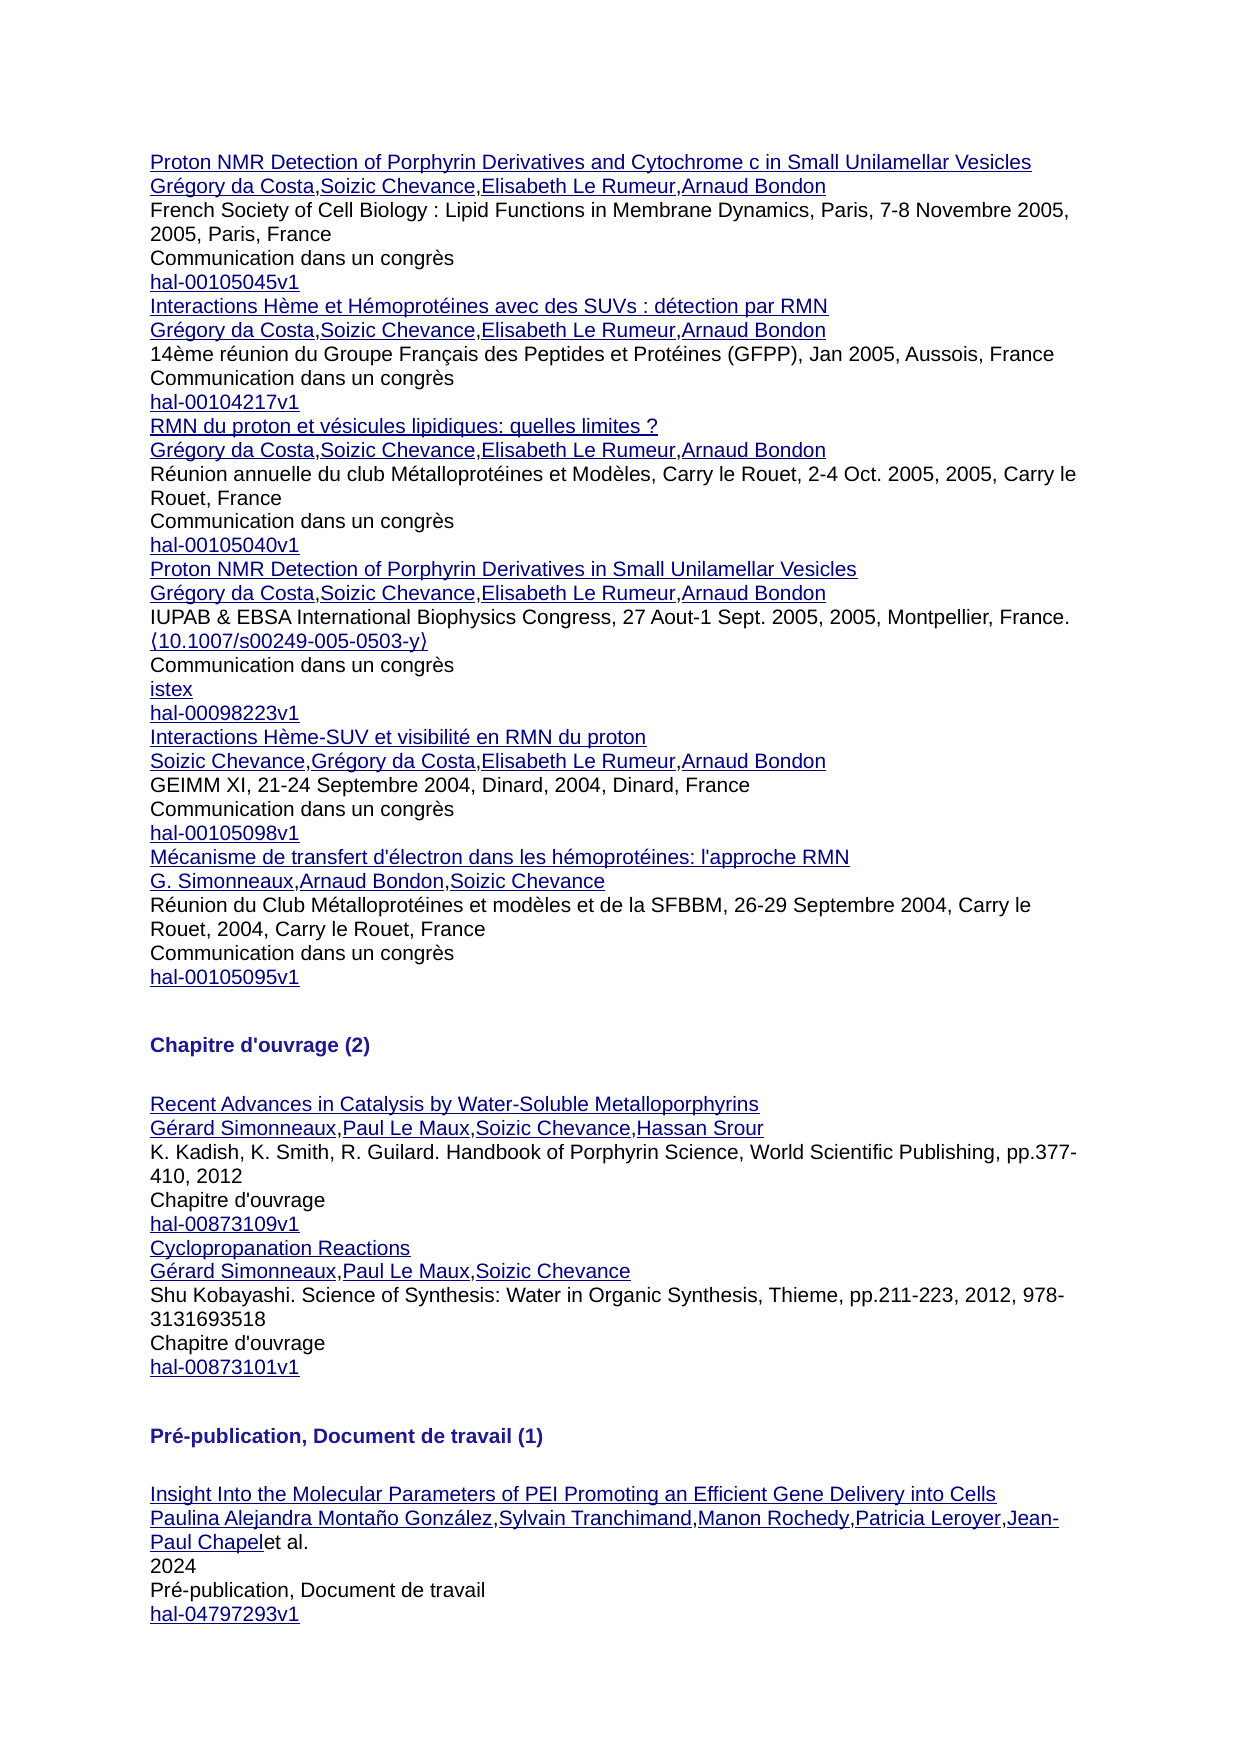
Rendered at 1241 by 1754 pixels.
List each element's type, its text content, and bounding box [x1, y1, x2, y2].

table_cell Interactions Hème-SUV et visibilité en RMN du proton Soizic Chevance,Grégory da Costa,Elisabeth Le Rumeur,Arnaud Bondon GEIMM XI, 21-24 Septembre 2004, Dinard, 2004, Dinard, France Communication dans un congrès hal-00105098v1 [150, 725, 1090, 845]
table_cell Proton NMR Detection of Porphyrin Derivatives and Cytochrome c in Small Unilamellar Vesicles Grégory da Costa,Soizic Chevance,Elisabeth Le Rumeur,Arnaud Bondon French Society of Cell Biology : Lipid Functions in Membrane Dynamics, Paris, 7-8 Novembre 2005, 2005, Paris, France Communication dans un congrès hal-00105045v1 [150, 150, 1090, 294]
subtitle Chapitre d'ouvrage (2) [150, 1033, 1090, 1057]
table_cell RMN du proton et vésicules lipidiques: quelles limites ? Grégory da Costa,Soizic Chevance,Elisabeth Le Rumeur,Arnaud Bondon Réunion annuelle du club Métalloprotéines et Modèles, Carry le Rouet, 2-4 Oct. 2005, 2005, Carry le Rouet, France Communication dans un congrès hal-00105040v1 [150, 414, 1090, 557]
table_cell Interactions Hème et Hémoprotéines avec des SUVs : détection par RMN Grégory da Costa,Soizic Chevance,Elisabeth Le Rumeur,Arnaud Bondon 14ème réunion du Groupe Français des Peptides et Protéines (GFPP), Jan 2005, Aussois, France Communication dans un congrès hal-00104217v1 [150, 294, 1090, 413]
subtitle Pré-publication, Document de travail (1) [150, 1424, 1090, 1448]
table_header Insight Into the Molecular Parameters of PEI Promoting an Efficient Gene Delivery into Cells Paulina Alejandra Montaño González,Sylvain Tranchimand,Manon Rochedy,Patricia Leroyer,Jean-Paul Chapelet al. 2024 Pré-publication, Document de travail hal-04797293v1 [150, 1482, 1090, 1626]
table_header Recent Advances in Catalysis by Water-Soluble Metalloporphyrins Gérard Simonneaux,Paul Le Maux,Soizic Chevance,Hassan Srour K. Kadish, K. Smith, R. Guilard. Handbook of Porphyrin Science, World Scientific Publishing, pp.377-410, 2012 Chapitre d'ouvrage hal-00873109v1 [150, 1092, 1090, 1235]
table_cell Mécanisme de transfert d'électron dans les hémoprotéines: l'approche RMN G. Simonneaux,Arnaud Bondon,Soizic Chevance Réunion du Club Métalloprotéines et modèles et de la SFBBM, 26-29 Septembre 2004, Carry le Rouet, 2004, Carry le Rouet, France Communication dans un congrès hal-00105095v1 [150, 845, 1090, 988]
table_cell Cyclopropanation Reactions Gérard Simonneaux,Paul Le Maux,Soizic Chevance Shu Kobayashi. Science of Synthesis: Water in Organic Synthesis, Thieme, pp.211-223, 2012, 978-3131693518 Chapitre d'ouvrage hal-00873101v1 [150, 1235, 1090, 1379]
table_cell Proton NMR Detection of Porphyrin Derivatives in Small Unilamellar Vesicles Grégory da Costa,Soizic Chevance,Elisabeth Le Rumeur,Arnaud Bondon IUPAB & EBSA International Biophysics Congress, 27 Aout-1 Sept. 2005, 2005, Montpellier, France. ⟨10.1007/s00249-005-0503-y⟩ Communication dans un congrès istex hal-00098223v1 [150, 557, 1090, 725]
